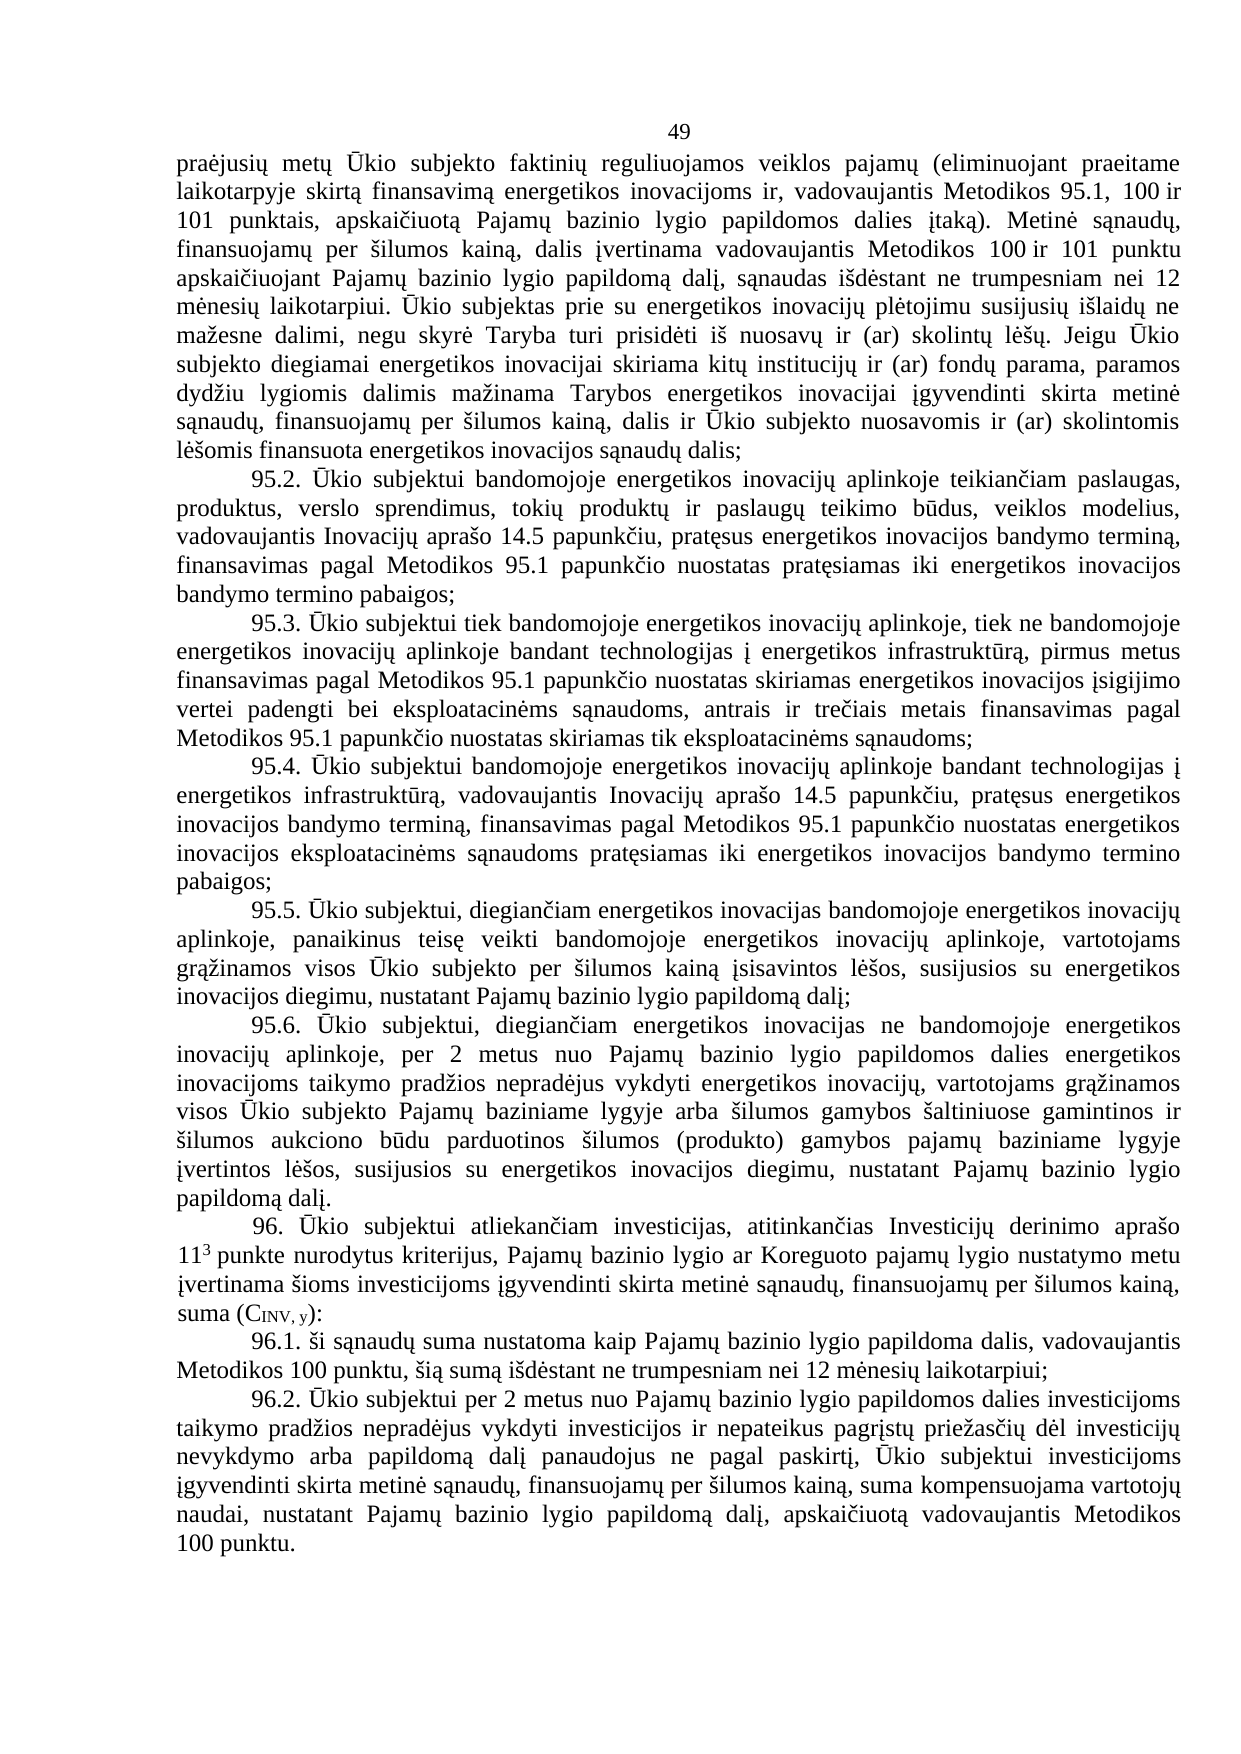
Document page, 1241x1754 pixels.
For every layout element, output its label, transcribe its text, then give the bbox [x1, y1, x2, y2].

text 95.2. Ūkio subjektui bandomojoje energetikos inovacijų aplinkoje teikiančiam paslaugas, produktus, verslo sprendimus, tokių produktų ir paslaugų teikimo būdus, veiklos modelius, vadovaujantis Inovacijų aprašo 14.5 papunkčiu, pratęsus energetikos inovacijos bandymo terminą, finansavimas pagal Metodikos 95.1 papunkčio nuostatas pratęsiamas iki energetikos inovacijos bandymo termino pabaigos; [176, 464, 1181, 608]
text 96. Ūkio subjektui atliekančiam investicijas, atitinkančias Investicijų derinimo aprašo 113 punkte nurodytus kriterijus, Pajamų bazinio lygio ar Koreguoto pajamų lygio nustatymo metu įvertinama šioms investicijoms įgyvendinti skirta metinė sąnaudų, finansuojamų per šilumos kainą, suma (CINV, y): [177, 1211, 1181, 1326]
text 96.2. Ūkio subjektui per 2 metus nuo Pajamų bazinio lygio papildomos dalies investicijoms taikymo pradžios nepradėjus vykdyti investicijos ir nepateikus pagrįstų priežasčių dėl investicijų nevykdymo arba papildomą dalį panaudojus ne pagal paskirtį, Ūkio subjektui investicijoms įgyvendinti skirta metinė sąnaudų, finansuojamų per šilumos kainą, suma kompensuojama vartotojų naudai, nustatant Pajamų bazinio lygio papildomą dalį, apskaičiuotą vadovaujantis Metodikos 100 punktu. [176, 1384, 1181, 1556]
text 95.6. Ūkio subjektui, diegiančiam energetikos inovacijas ne bandomojoje energetikos inovacijų aplinkoje, per 2 metus nuo Pajamų bazinio lygio papildomos dalies energetikos inovacijoms taikymo pradžios nepradėjus vykdyti energetikos inovacijų, vartotojams grąžinamos visos Ūkio subjekto Pajamų baziniame lygyje arba šilumos gamybos šaltiniuose gamintinos ir šilumos aukciono būdu parduotinos šilumos (produkto) gamybos pajamų baziniame lygyje įvertintos lėšos, susijusios su energetikos inovacijos diegimu, nustatant Pajamų bazinio lygio papildomą dalį. [176, 1010, 1181, 1211]
text 95.4. Ūkio subjektui bandomojoje energetikos inovacijų aplinkoje bandant technologijas į energetikos infrastruktūrą, vadovaujantis Inovacijų aprašo 14.5 papunkčiu, pratęsus energetikos inovacijos bandymo terminą, finansavimas pagal Metodikos 95.1 papunkčio nuostatas energetikos inovacijos eksploatacinėms sąnaudoms pratęsiamas iki energetikos inovacijos bandymo termino pabaigos; [176, 751, 1181, 895]
text 95.3. Ūkio subjektui tiek bandomojoje energetikos inovacijų aplinkoje, tiek ne bandomojoje energetikos inovacijų aplinkoje bandant technologijas į energetikos infrastruktūrą, pirmus metus finansavimas pagal Metodikos 95.1 papunkčio nuostatas skiriamas energetikos inovacijos įsigijimo vertei padengti bei eksploatacinėms sąnaudoms, antrais ir trečiais metais finansavimas pagal Metodikos 95.1 papunkčio nuostatas skiriamas tik eksploatacinėms sąnaudoms; [176, 608, 1181, 751]
text praėjusių metų Ūkio subjekto faktinių reguliuojamos veiklos pajamų (eliminuojant praeitame laikotarpyje skirtą finansavimą energetikos inovacijoms ir, vadovaujantis Metodikos 95.1, 100 ir 101 punktais, apskaičiuotą Pajamų bazinio lygio papildomos dalies įtaką). Metinė sąnaudų, finansuojamų per šilumos kainą, dalis įvertinama vadovaujantis Metodikos 100 ir 101 punktu apskaičiuojant Pajamų bazinio lygio papildomą dalį, sąnaudas išdėstant ne trumpesniam nei 12 mėnesių laikotarpiui. Ūkio subjektas prie su energetikos inovacijų plėtojimu susijusių išlaidų ne mažesne dalimi, negu skyrė Taryba turi prisidėti iš nuosavų ir (ar) skolintų lėšų. Jeigu Ūkio subjekto diegiamai energetikos inovacijai skiriama kitų institucijų ir (ar) fondų parama, paramos dydžiu lygiomis dalimis mažinama Tarybos energetikos inovacijai įgyvendinti skirta metinė sąnaudų, finansuojamų per šilumos kainą, dalis ir Ūkio subjekto nuosavomis ir (ar) skolintomis lėšomis finansuota energetikos inovacijos sąnaudų dalis; [176, 148, 1181, 464]
text 95.5. Ūkio subjektui, diegiančiam energetikos inovacijas bandomojoje energetikos inovacijų aplinkoje, panaikinus teisę veikti bandomojoje energetikos inovacijų aplinkoje, vartotojams grąžinamos visos Ūkio subjekto per šilumos kainą įsisavintos lėšos, susijusios su energetikos inovacijos diegimu, nustatant Pajamų bazinio lygio papildomą dalį; [176, 895, 1181, 1010]
text 96.1. ši sąnaudų suma nustatoma kaip Pajamų bazinio lygio papildoma dalis, vadovaujantis Metodikos 100 punktu, šią sumą išdėstant ne trumpesniam nei 12 mėnesių laikotarpiui; [176, 1326, 1181, 1384]
